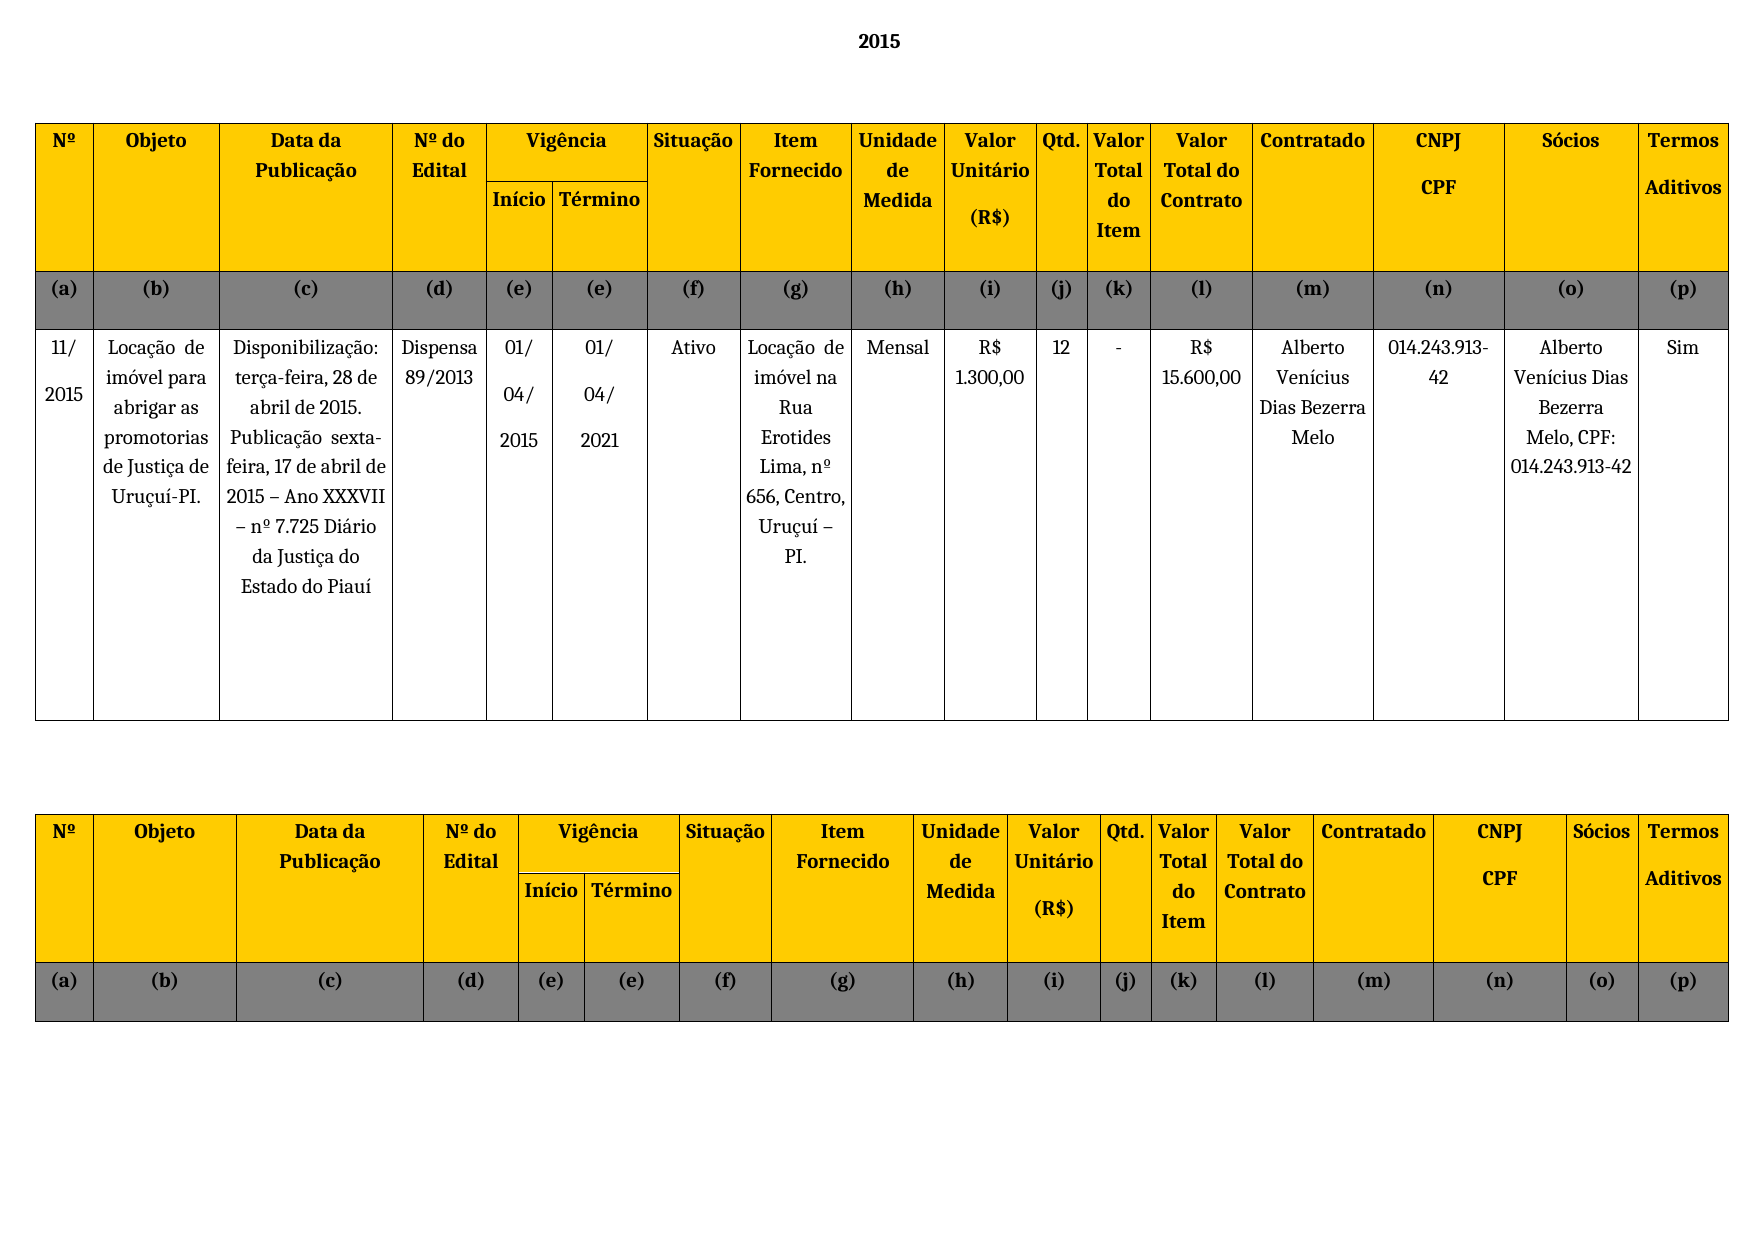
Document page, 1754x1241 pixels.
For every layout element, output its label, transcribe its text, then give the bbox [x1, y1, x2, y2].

table_header Item Fornecido [741, 124, 851, 271]
table_header Valor Total do Item [1152, 815, 1216, 962]
table_header Objeto [94, 815, 236, 962]
table_cell (l) [1151, 272, 1252, 329]
table_cell 12 [1037, 330, 1087, 720]
table_header Valor Total do Contrato [1217, 815, 1313, 962]
table_header Sócios [1505, 124, 1638, 271]
table_header Situação [680, 815, 771, 962]
table_cell Dispensa 89/2013 [393, 330, 486, 720]
table_header CNPJ CPF [1434, 815, 1566, 962]
table_header Unidade de Medida [852, 124, 944, 271]
table_cell Disponibilização: terça-feira, 28 de abril de 2015. Publicação sexta-feira, 17 de abril de 2015 – Ano XXXVII – nº 7.725 Diário da Justiça do Estado do Piauí [220, 330, 392, 720]
table_header Valor Total do Contrato [1151, 124, 1252, 271]
table_cell (p) [1639, 963, 1728, 1021]
table_cell (a) [36, 963, 93, 1021]
table_cell (j) [1101, 963, 1151, 1021]
table_cell Início [519, 874, 584, 962]
table_cell (j) [1037, 272, 1087, 329]
table_cell (m) [1314, 963, 1433, 1021]
table_cell Locação de imóvel na Rua Erotides Lima, nº 656, Centro, Uruçuí – PI. [741, 330, 851, 720]
table_header Nº [36, 124, 93, 271]
table_header Qtd. [1037, 124, 1087, 271]
table_cell 11/ 2015 [36, 330, 93, 720]
table_header Valor Total do Item [1088, 124, 1150, 271]
table_cell 014.243.913-42 [1374, 330, 1504, 720]
table_cell (e) [553, 272, 647, 329]
table_cell (c) [237, 963, 423, 1021]
table_cell (l) [1217, 963, 1313, 1021]
table_cell (f) [680, 963, 771, 1021]
table_header Contratado [1253, 124, 1373, 271]
table_header Qtd. [1101, 815, 1151, 962]
table_header Nº [36, 815, 93, 962]
table_cell (h) [852, 272, 944, 329]
table_header Unidade de Medida [914, 815, 1007, 962]
table_cell Término [585, 874, 679, 962]
table_cell Sim [1639, 330, 1728, 720]
table_header Objeto [94, 124, 219, 271]
table_cell (h) [914, 963, 1007, 1021]
table_header Nº do Edital [393, 124, 486, 271]
table_header Data da Publicação [220, 124, 392, 271]
table_cell Mensal [852, 330, 944, 720]
table_cell R$ 15.600,00 [1151, 330, 1252, 720]
table_cell (g) [741, 272, 851, 329]
table_cell (f) [648, 272, 740, 329]
table_cell (i) [945, 272, 1036, 329]
table_cell (m) [1253, 272, 1373, 329]
table_cell (i) [1008, 963, 1100, 1021]
table_cell (n) [1434, 963, 1566, 1021]
table_cell - [1088, 330, 1150, 720]
table_cell (c) [220, 272, 392, 329]
table_cell (b) [94, 272, 219, 329]
table_cell (e) [487, 272, 552, 329]
table_cell (p) [1639, 272, 1728, 329]
table_header Item Fornecido [772, 815, 913, 962]
table_cell R$ 1.300,00 [945, 330, 1036, 720]
table_header Termos Aditivos [1639, 815, 1728, 962]
table_cell (a) [36, 272, 93, 329]
table_header Valor Unitário (R$) [1008, 815, 1100, 962]
table_cell (o) [1567, 963, 1638, 1021]
table_cell (o) [1505, 272, 1638, 329]
table_cell Início [487, 182, 552, 271]
table_header CNPJ CPF [1374, 124, 1504, 271]
table_cell 01/ 04/ 2021 [553, 330, 647, 720]
table_cell (n) [1374, 272, 1504, 329]
table_cell (e) [585, 963, 679, 1021]
table_header Situação [648, 124, 740, 271]
table_cell Alberto Venícius Dias Bezerra Melo [1253, 330, 1373, 720]
table_header Data da Publicação [237, 815, 423, 962]
table_cell Alberto Venícius Dias Bezerra Melo, CPF: 014.243.913-42 [1505, 330, 1638, 720]
table_header Valor Unitário (R$) [945, 124, 1036, 271]
text 2015 [29, 29, 1729, 53]
table_header Vigência [519, 815, 679, 872]
table_cell Término [553, 182, 647, 271]
table_cell (d) [393, 272, 486, 329]
table_cell (e) [519, 963, 584, 1021]
table_header Vigência [487, 124, 647, 181]
table_cell (g) [772, 963, 913, 1021]
table_header Nº do Edital [424, 815, 518, 962]
table_cell Ativo [648, 330, 740, 720]
table_cell (b) [94, 963, 236, 1021]
table_header Termos Aditivos [1639, 124, 1728, 271]
table_cell 01/ 04/ 2015 [487, 330, 552, 720]
table_cell Locação de imóvel para abrigar as promotorias de Justiça de Uruçuí-PI. [94, 330, 219, 720]
table_header Contratado [1314, 815, 1433, 962]
table_cell (k) [1088, 272, 1150, 329]
table_cell (d) [424, 963, 518, 1021]
table_cell (k) [1152, 963, 1216, 1021]
table_header Sócios [1567, 815, 1638, 962]
